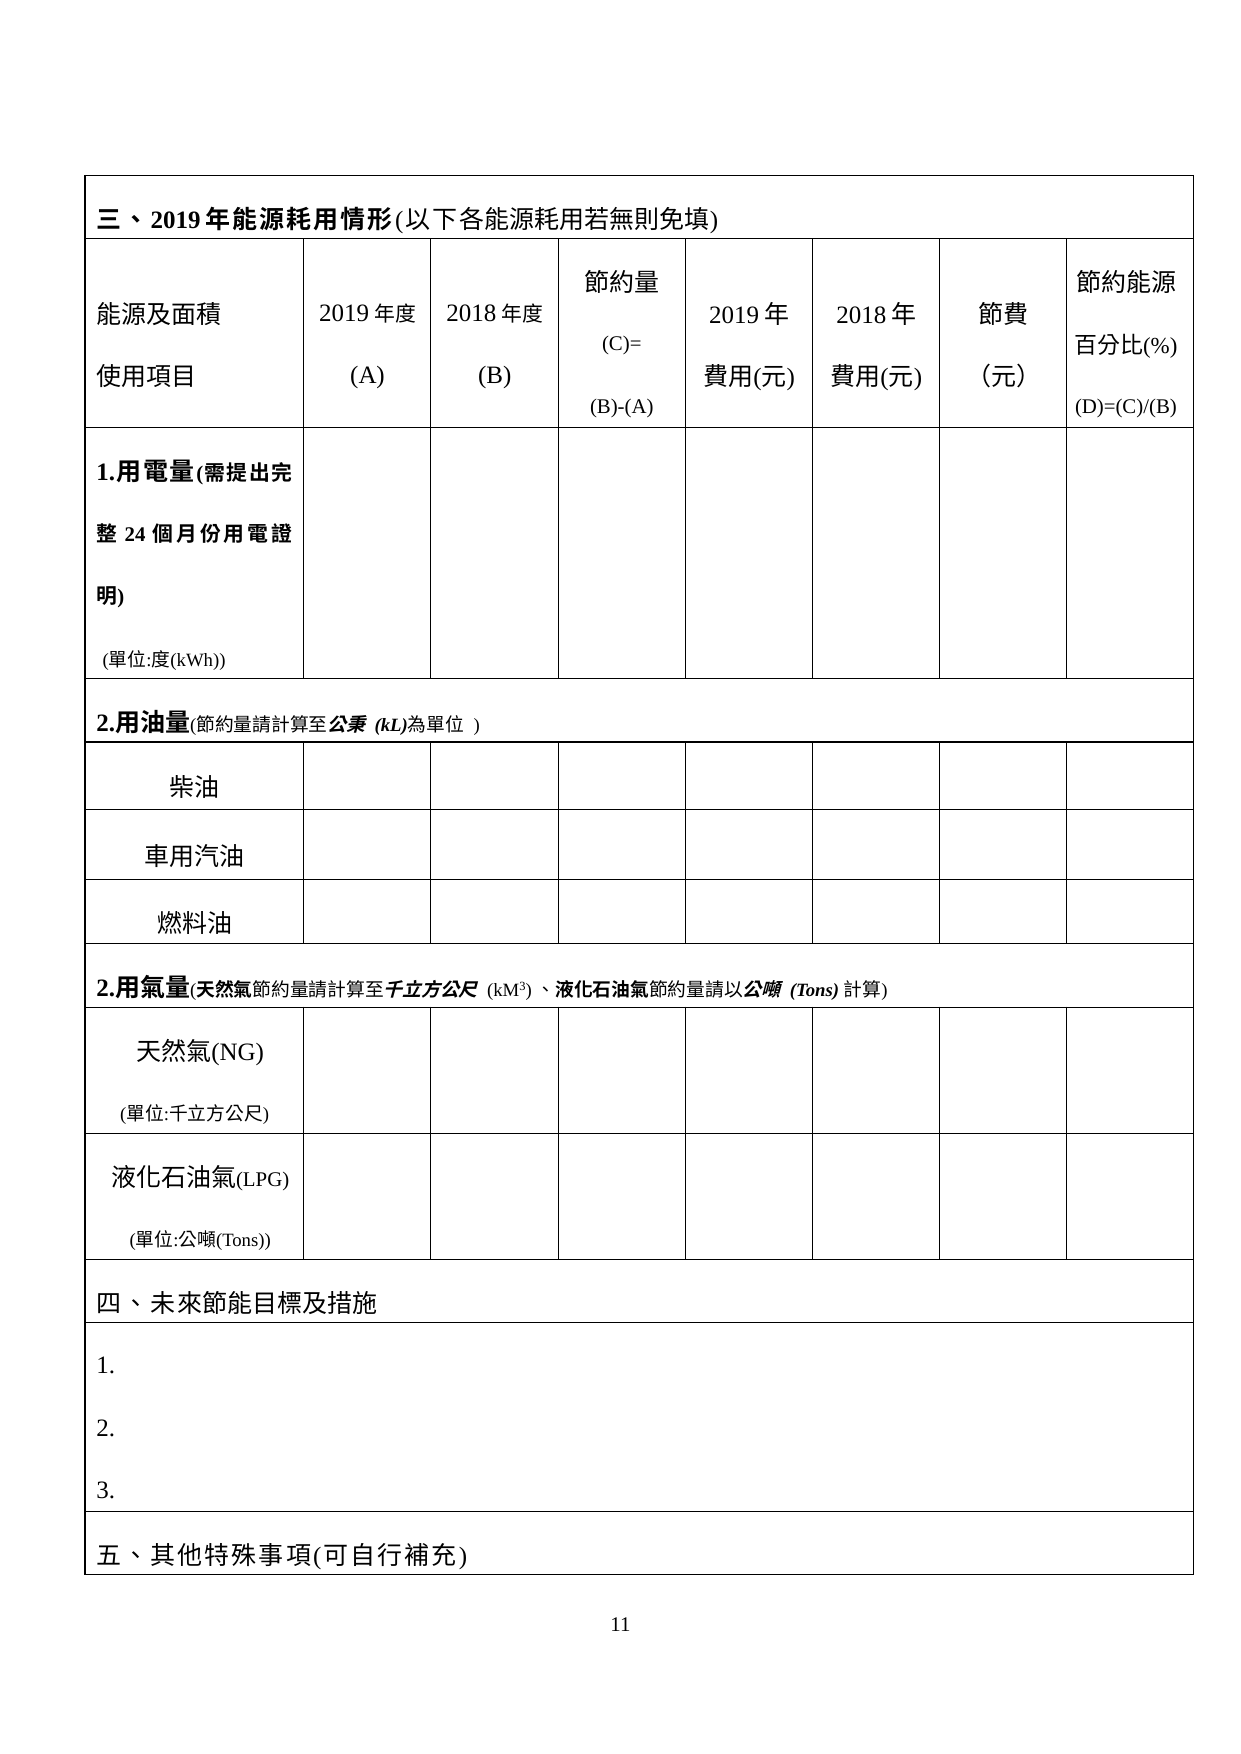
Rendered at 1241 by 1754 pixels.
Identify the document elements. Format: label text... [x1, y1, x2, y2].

table_cell [940, 428, 1066, 678]
table_cell [686, 880, 812, 943]
table_cell [1067, 428, 1193, 678]
table_cell [304, 743, 430, 809]
table_cell 液化石油氣(LPG) (單位:公噸(Tons)) [86, 1134, 303, 1259]
table_cell [686, 1134, 812, 1259]
table_cell [304, 428, 430, 678]
table_cell [940, 880, 1066, 943]
table_cell [431, 880, 558, 943]
table_cell 車用汽油 [86, 810, 303, 879]
table_cell [559, 743, 685, 809]
table_cell [431, 428, 558, 678]
table_cell [813, 1008, 939, 1133]
table_cell [304, 1008, 430, 1133]
table_cell [304, 1134, 430, 1259]
table_cell 柴油 [86, 743, 303, 809]
table_cell [431, 743, 558, 809]
table_cell [940, 810, 1066, 879]
table_cell 五、其他特殊事項(可自行補充) [86, 1512, 1193, 1574]
table_cell [1067, 1134, 1193, 1259]
table_cell 2018年度 (B) [431, 239, 558, 427]
table_cell [686, 428, 812, 678]
table_cell 1.用電量(需提出完整24個月份用電證明) (單位:度(kWh)) [86, 428, 303, 678]
table_cell 能源及面積 使用項目 [86, 239, 303, 427]
table_cell [431, 810, 558, 879]
table_cell [940, 1134, 1066, 1259]
table_cell 燃料油 [86, 880, 303, 943]
table_cell [813, 880, 939, 943]
table_cell [940, 1008, 1066, 1133]
table_cell 1. 2. 3. [86, 1323, 1193, 1511]
table_cell [1067, 880, 1193, 943]
table_cell [813, 1134, 939, 1259]
table_cell [686, 1008, 812, 1133]
table_cell [559, 428, 685, 678]
table_cell [813, 810, 939, 879]
table_cell 2018年 費用(元) [813, 239, 939, 427]
table_cell 天然氣(NG) (單位:千立方公尺) [86, 1008, 303, 1133]
table_cell 節費（元） [940, 239, 1066, 427]
table_cell [304, 880, 430, 943]
table_cell 2019年度 (A) [304, 239, 430, 427]
table_cell [304, 810, 430, 879]
table_cell [559, 810, 685, 879]
table_header 三、2019年能源耗用情形(以下各能源耗用若無則免填) [86, 176, 1193, 238]
table_cell [813, 428, 939, 678]
table_cell 節約能源百分比(%) (D)=(C)/(B) [1067, 239, 1193, 427]
table_cell 節約量 (C)= (B)-(A) [559, 239, 685, 427]
table_cell [1067, 743, 1193, 809]
table_cell [686, 743, 812, 809]
table_cell [431, 1008, 558, 1133]
table_cell 2.用氣量(天然氣節約量請計算至千立方公尺 (kM3) 、液化石油氣節約量請以公噸 (Tons) 計算) [86, 944, 1193, 1007]
table_cell [813, 743, 939, 809]
table_cell [940, 743, 1066, 809]
table_cell [559, 1134, 685, 1259]
table_cell [686, 810, 812, 879]
table_cell [1067, 810, 1193, 879]
table_cell [1067, 1008, 1193, 1133]
table_cell 四、未來節能目標及措施 [86, 1260, 1193, 1322]
table_cell 2019年 費用(元) [686, 239, 812, 427]
table_cell 2.用油量(節約量請計算至公秉 (kL)為單位 ) [86, 679, 1193, 741]
table_cell [559, 880, 685, 943]
table_cell [431, 1134, 558, 1259]
table_cell [559, 1008, 685, 1133]
